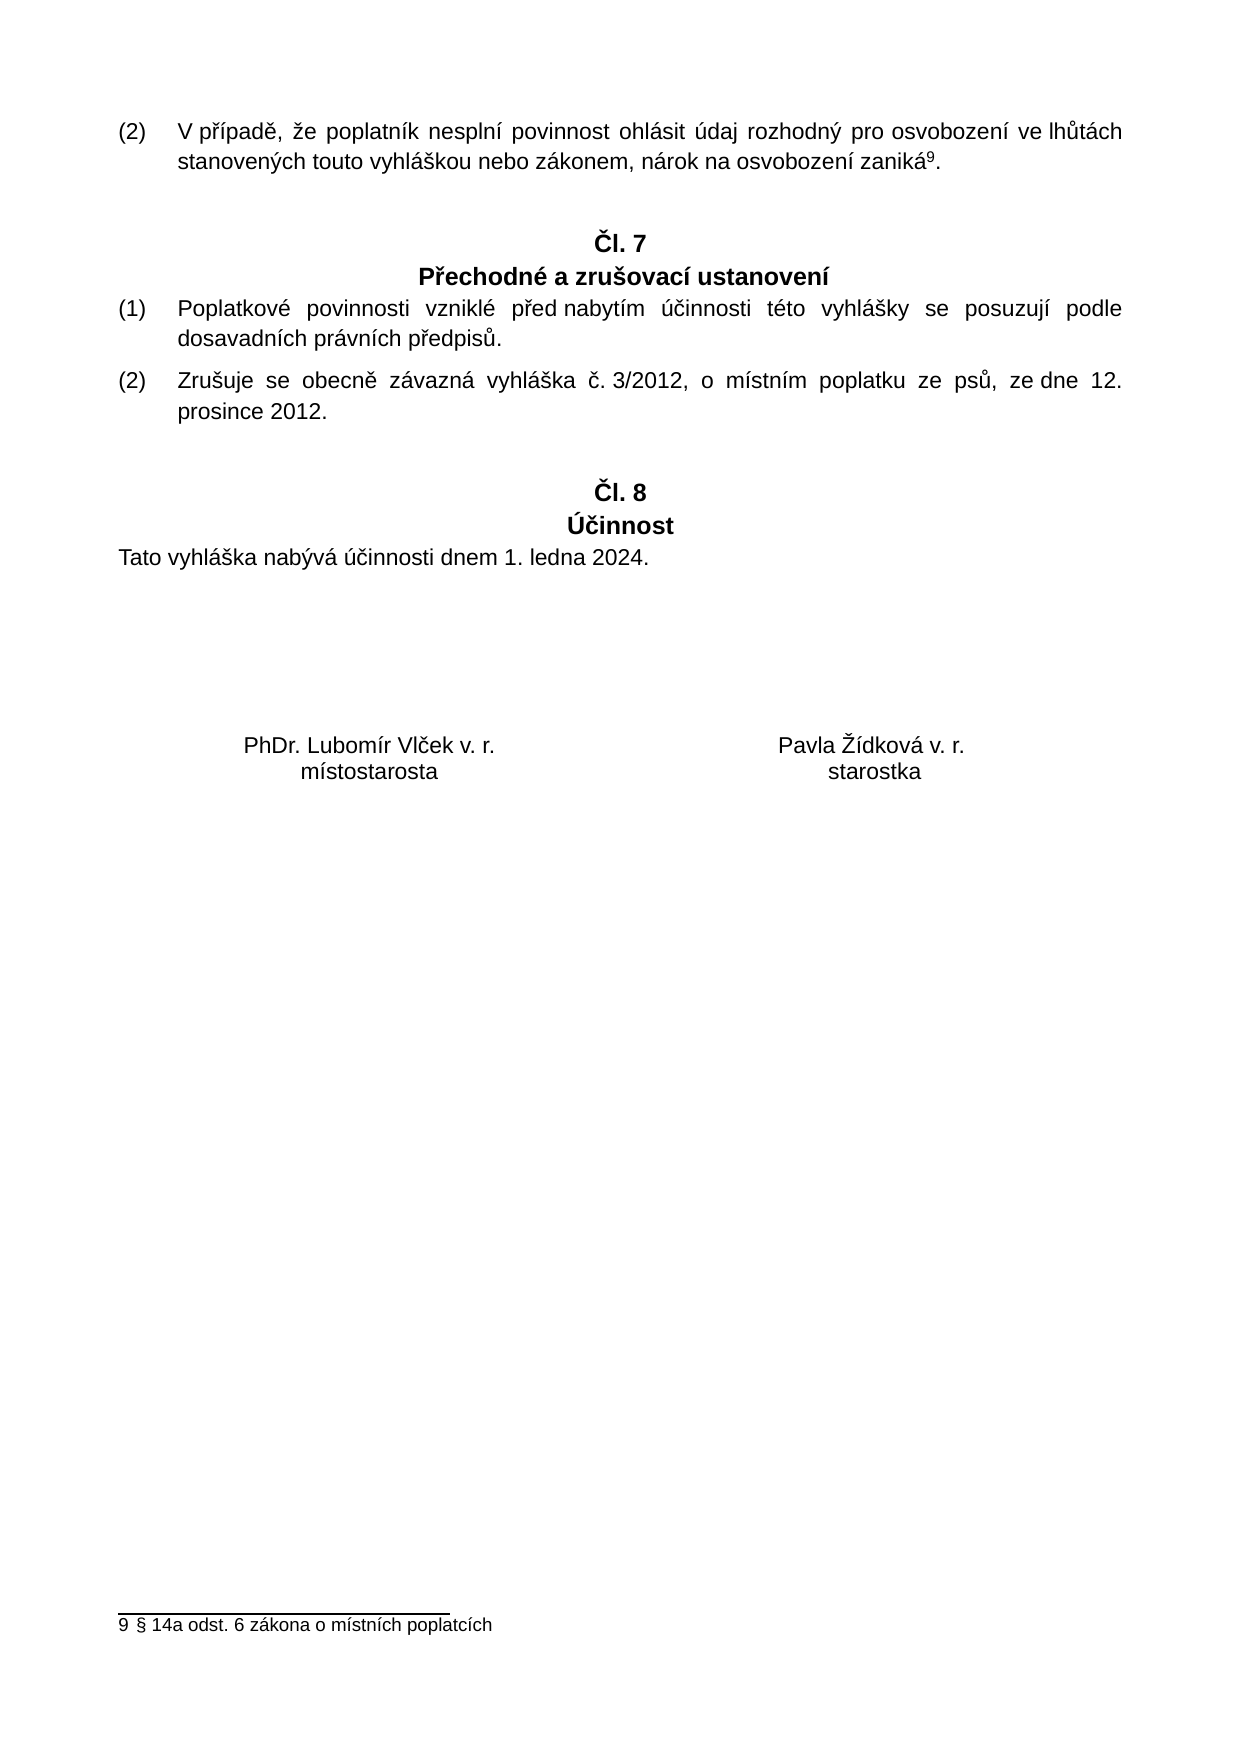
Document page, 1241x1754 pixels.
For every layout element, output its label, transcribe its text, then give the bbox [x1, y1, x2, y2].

list Zrušuje se obecně závazná vyhláška č. 3/2012, o místním poplatku ze psů, ze dne 12. prosince 2012. [118, 367, 1122, 424]
table_header PhDr. Lubomír Vlček v. r. místostarosta [118, 672, 620, 790]
list § 14a odst. 6 zákona o místních poplatcích [118, 1614, 1122, 1635]
table_header Pavla Žídková v. r. starostka [620, 672, 1122, 790]
table_cell [118, 790, 620, 908]
list V případě, že poplatník nesplní povinnost ohlásit údaj rozhodný pro osvobození ve lhůtách stanovených touto vyhláškou nebo zákonem, nárok na osvobození zaniká. [118, 118, 1122, 175]
text Tato vyhláška nabývá účinnosti dnem 1. ledna 2024. [118, 544, 1122, 570]
table_cell [620, 790, 1122, 908]
subtitle Čl. 8 Účinnost [118, 478, 1122, 540]
list Poplatkové povinnosti vzniklé před nabytím účinnosti této vyhlášky se posuzují podle dosavadních právních předpisů. [118, 294, 1122, 351]
subtitle Čl. 7 Přechodné a zrušovací ustanovení [118, 228, 1122, 290]
